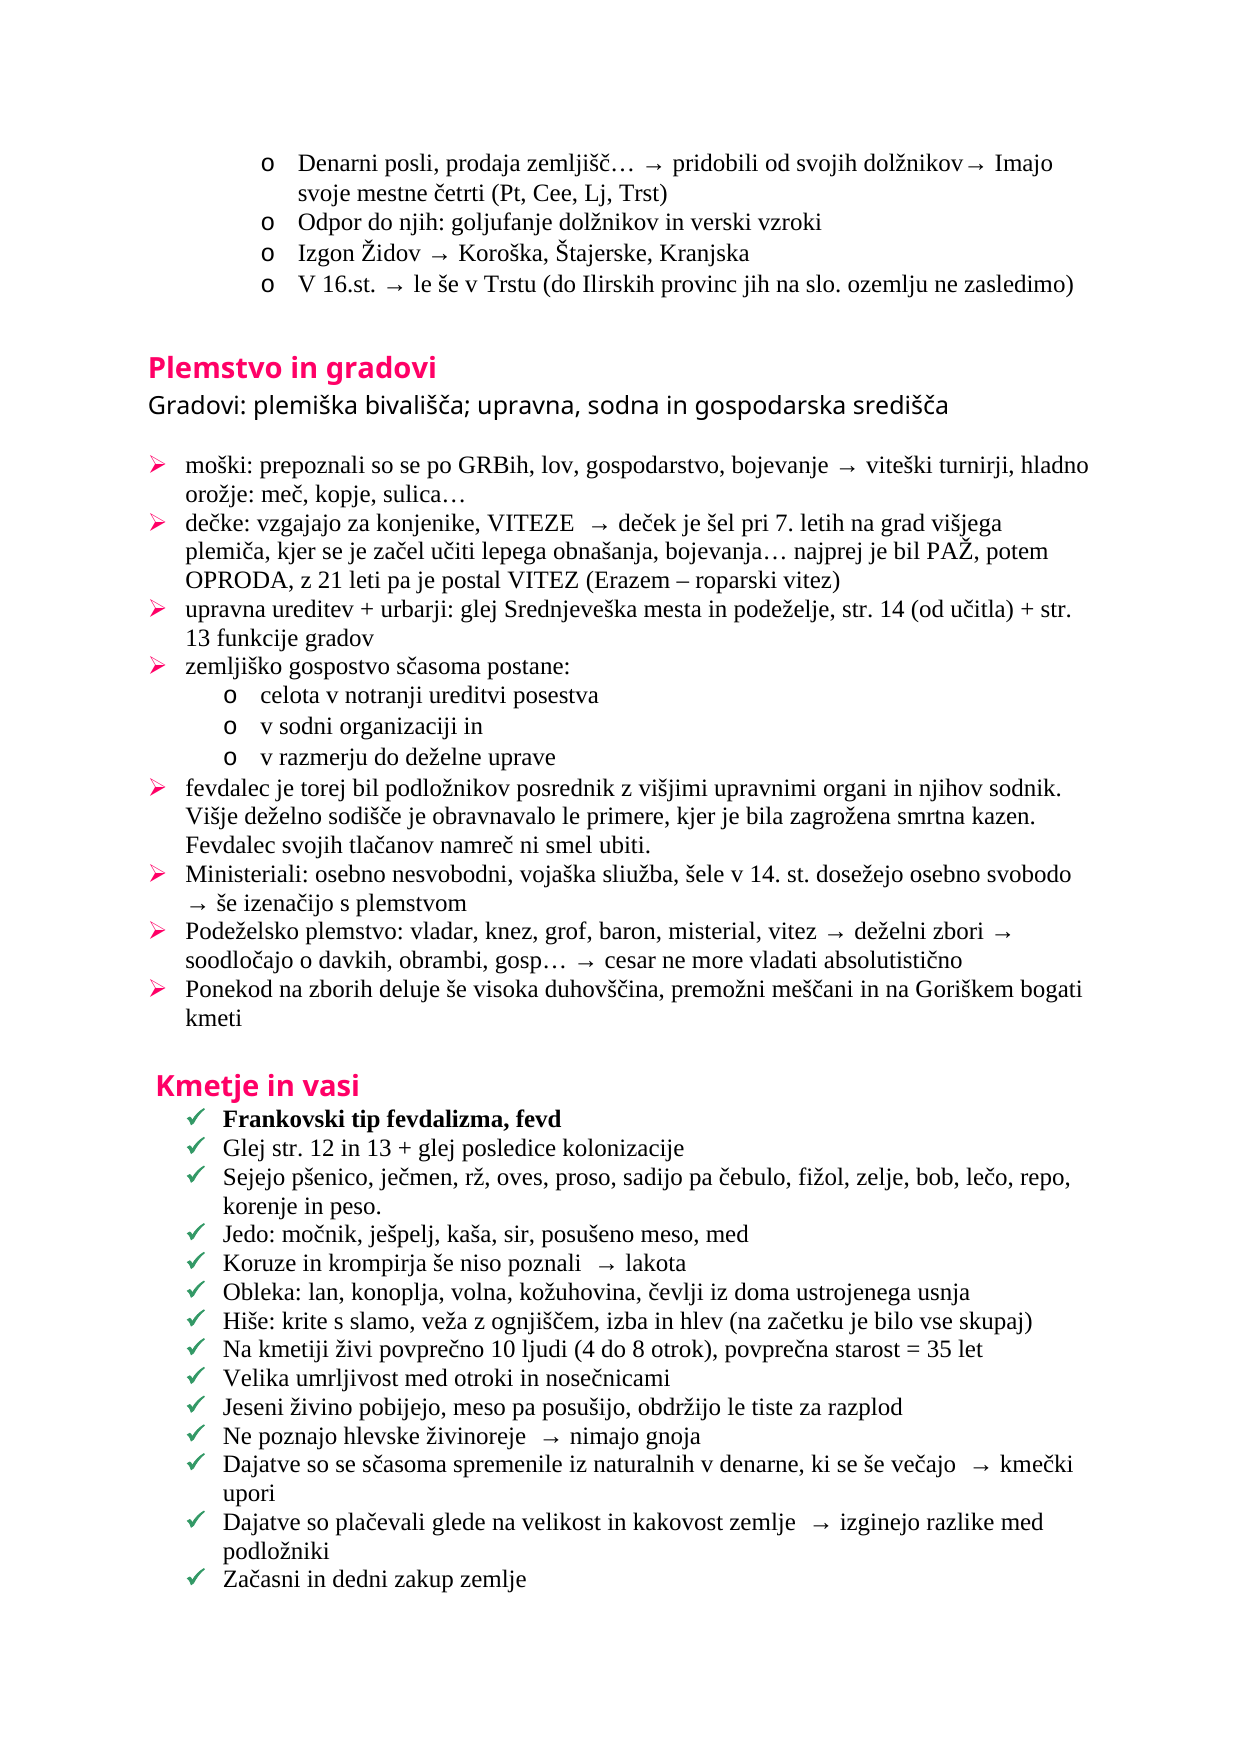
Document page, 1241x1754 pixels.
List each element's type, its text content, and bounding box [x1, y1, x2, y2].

list fevdalec je torej bil podložnikov posrednik z višjimi upravnimi organi in njihov sodnik. Višje deželno sodišče je obravnavalo le primere, kjer je bila zagrožena smrtna kazen. Fevdalec svojih tlačanov namreč ni smel ubiti. [148, 773, 1093, 859]
list Jedo: močnik, ješpelj, kaša, sir, posušeno meso, med [185, 1219, 1093, 1248]
list upravna ureditev + urbarji: glej Srednjeveška mesta in podeželje, str. 14 (od učitla) + str. 13 funkcije gradov [148, 594, 1093, 651]
list Koruze in krompirja še niso poznali → lakota [185, 1248, 1093, 1277]
list Sejejo pšenico, ječmen, rž, oves, proso, sadijo pa čebulo, fižol, zelje, bob, lečo, repo, korenje in peso. [185, 1162, 1093, 1219]
list celota v notranji ureditvi posestva [223, 680, 1093, 711]
list V 16.st. → le še v Trstu (do Ilirskih provinc jih na slo. ozemlju ne zasledimo) [260, 269, 1093, 300]
list Dajatve so se sčasoma spremenile iz naturalnih v denarne, ki se še večajo → kmečki upori [185, 1449, 1093, 1507]
list Začasni in dedni zakup zemlje [185, 1564, 1093, 1593]
list Ponekod na zborih deluje še visoka duhovščina, premožni meščani in na Goriškem bogati kmeti [148, 974, 1093, 1031]
list Frankovski tip fevdalizma, fevd [185, 1104, 1093, 1133]
list moški: prepoznali so se po GRBih, lov, gospodarstvo, bojevanje → viteški turnirji, hladno orožje: meč, kopje, sulica… [148, 450, 1093, 508]
list Ministeriali: osebno nesvobodni, vojaška sliužba, šele v 14. st. dosežejo osebno svobodo → še izenačijo s plemstvom [148, 859, 1093, 916]
list Velika umrljivost med otroki in nosečnicami [185, 1363, 1093, 1392]
list Jeseni živino pobijejo, meso pa posušijo, obdržijo le tiste za razplod [185, 1392, 1093, 1421]
list Izgon Židov → Koroška, Štajerske, Kranjska [260, 238, 1093, 269]
list Denarni posli, prodaja zemljišč… → pridobili od svojih dolžnikov→ Imajo svoje mestne četrti (Pt, Cee, Lj, Trst) [260, 148, 1093, 207]
list Hiše: krite s slamo, veža z ognjiščem, izba in hlev (na začetku je bilo vse skupaj) [185, 1306, 1093, 1334]
list Glej str. 12 in 13 + glej posledice kolonizacije [185, 1133, 1093, 1162]
list v razmerju do deželne uprave [223, 742, 1093, 773]
list Dajatve so plačevali glede na velikost in kakovost zemlje → izginejo razlike med podložniki [185, 1507, 1093, 1564]
list Ne poznajo hlevske živinoreje → nimajo gnoja [185, 1421, 1093, 1449]
list Odpor do njih: goljufanje dolžnikov in verski vzroki [260, 207, 1093, 238]
list Na kmetiji živi povprečno 10 ljudi (4 do 8 otrok), povprečna starost = 35 let [185, 1334, 1093, 1363]
text Gradovi: plemiška bivališča; upravna, sodna in gospodarska središča [148, 387, 1093, 421]
list Podeželsko plemstvo: vladar, knez, grof, baron, misterial, vitez → deželni zbori → soodločajo o davkih, obrambi, gosp… → cesar ne more vladati absolutistično [148, 916, 1093, 974]
text Kmetje in vasi [148, 1065, 1093, 1104]
text Plemstvo in gradovi [148, 348, 1093, 387]
list v sodni organizaciji in [223, 711, 1093, 742]
list dečke: vzgajajo za konjenike, VITEZE → deček je šel pri 7. letih na grad višjega plemiča, kjer se je začel učiti lepega obnašanja, bojevanja… najprej je bil PAŽ, potem OPRODA, z 21 leti pa je postal VITEZ (Erazem – roparski vitez) [148, 508, 1093, 594]
list zemljiško gospostvo sčasoma postane: [148, 651, 1093, 680]
list Obleka: lan, konoplja, volna, kožuhovina, čevlji iz doma ustrojenega usnja [185, 1277, 1093, 1306]
